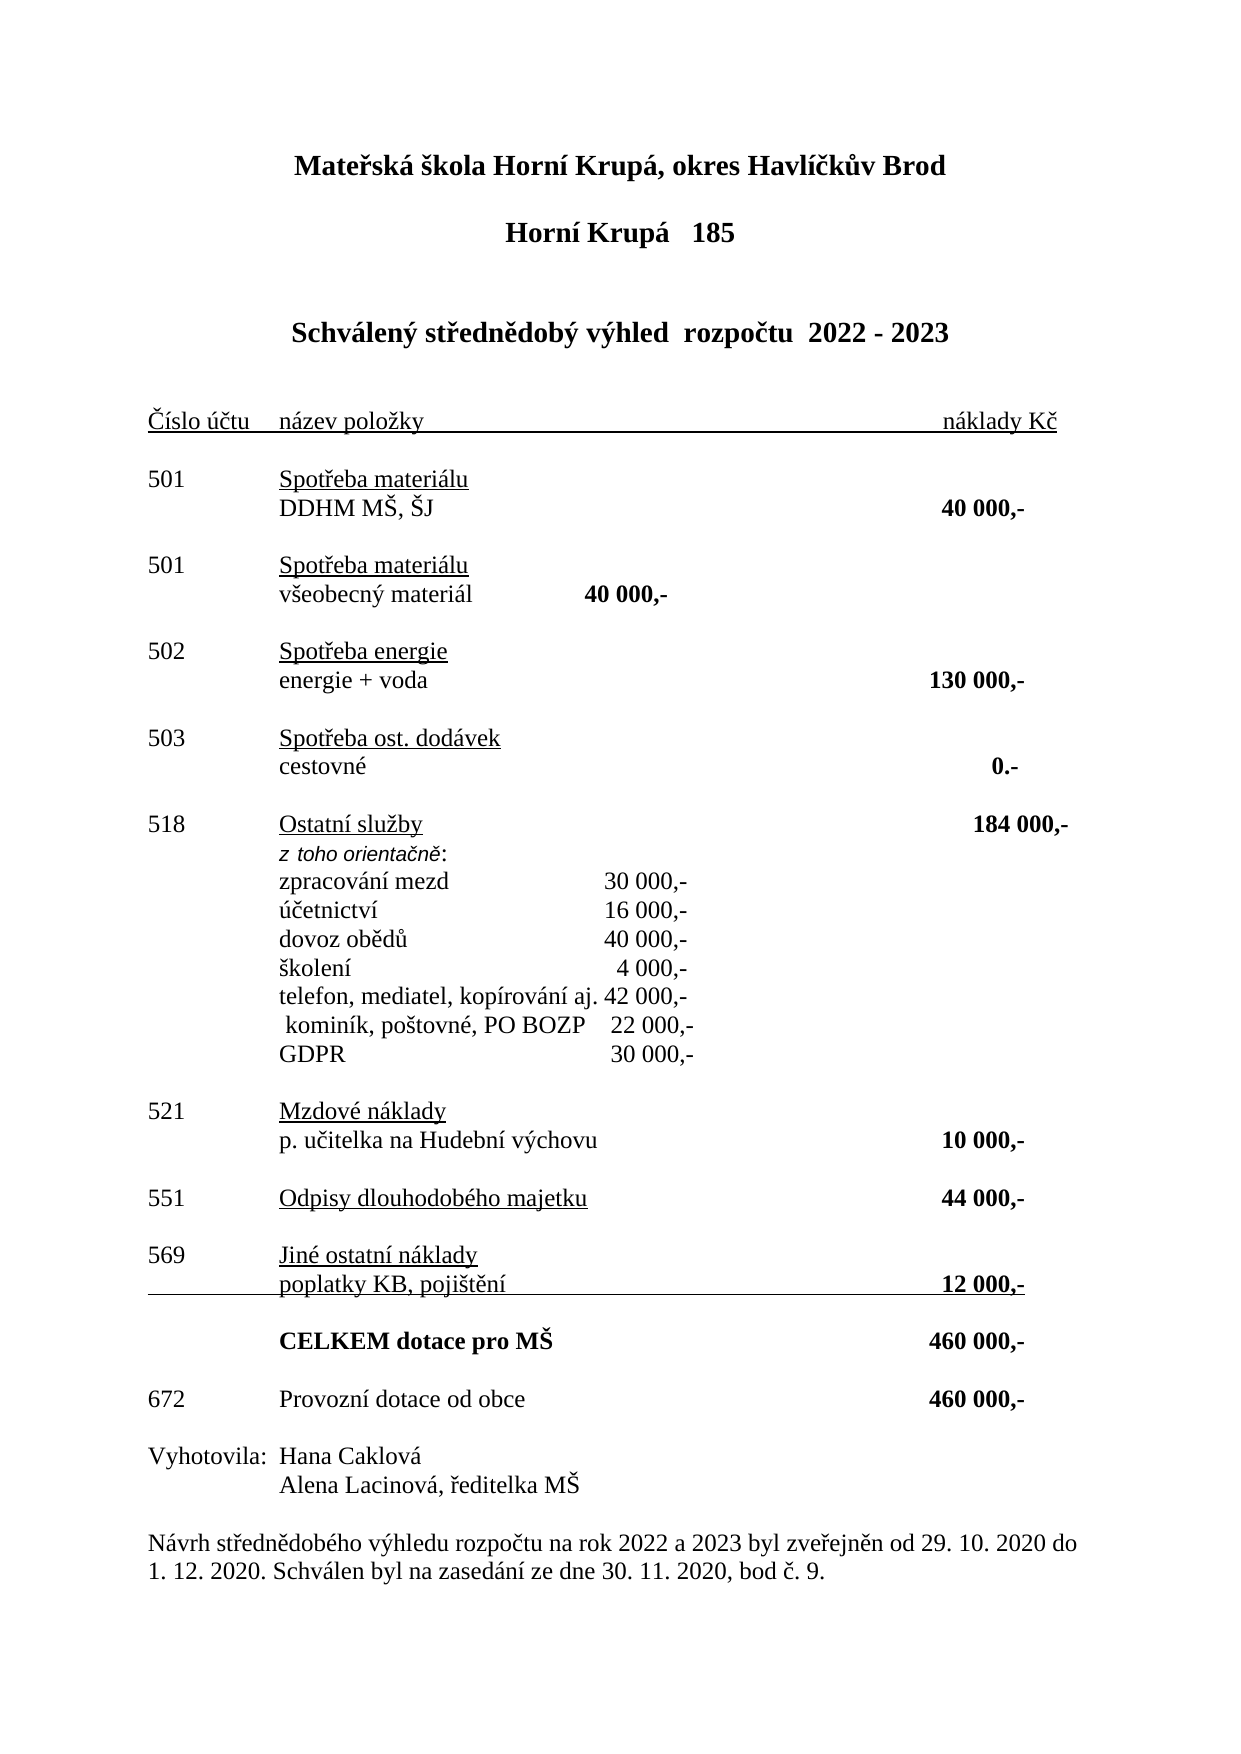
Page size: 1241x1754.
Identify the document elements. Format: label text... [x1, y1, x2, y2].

text Mateřská škola Horní Krupá, okres Havlíčkův Brod [148, 148, 1093, 181]
text poplatky KB, pojištění 12 000,- [148, 1269, 1093, 1298]
text telefon, mediatel, kopírování aj. 42 000,- [148, 981, 1093, 1010]
text dovoz obědů 40 000,- [148, 924, 1093, 953]
text z toho orientačně: [148, 838, 1093, 866]
text GDPR 30 000,- [148, 1039, 1093, 1068]
text Schválený střednědobý výhled rozpočtu 2022 - 2023 [148, 315, 1093, 349]
text 521 Mzdové náklady [148, 1096, 1093, 1125]
text zpracování mezd 30 000,- [148, 866, 1093, 895]
text energie + voda 130 000,- [148, 665, 1093, 694]
text všeobecný materiál 40 000,- [148, 579, 1093, 608]
text 569 Jiné ostatní náklady [148, 1240, 1093, 1269]
text CELKEM dotace pro MŠ 460 000,- [148, 1326, 1093, 1355]
text kominík, poštovné, PO BOZP 22 000,- [148, 1010, 1093, 1039]
text DDHM MŠ, ŠJ 40 000,- [148, 493, 1093, 521]
text Horní Krupá 185 [148, 215, 1093, 248]
text p. učitelka na Hudební výchovu 10 000,- [148, 1125, 1093, 1154]
text Alena Lacinová, ředitelka MŠ [148, 1470, 1093, 1499]
text účetnictví 16 000,- [148, 895, 1093, 924]
text 501 Spotřeba materiálu [148, 464, 1093, 493]
text 503 Spotřeba ost. dodávek [148, 723, 1093, 751]
text školení 4 000,- [148, 953, 1093, 981]
text 502 Spotřeba energie [148, 636, 1093, 665]
text Návrh střednědobého výhledu rozpočtu na rok 2022 a 2023 byl zveřejněn od 29. 10. 2020 do 1. 12. 2020. Schválen byl na zasedání ze dne 30. 11. 2020, bod č. 9. [148, 1528, 1093, 1585]
text 501 Spotřeba materiálu [148, 550, 1093, 579]
text 672 Provozní dotace od obce 460 000,- [148, 1384, 1093, 1413]
text 551 Odpisy dlouhodobého majetku 44 000,- [148, 1183, 1093, 1211]
text cestovné 0.- [148, 751, 1093, 780]
text Vyhotovila: Hana Caklová [148, 1441, 1093, 1470]
text Číslo účtu název položky náklady Kč [148, 406, 1093, 435]
text 518 Ostatní služby 184 000,- [148, 809, 1093, 838]
